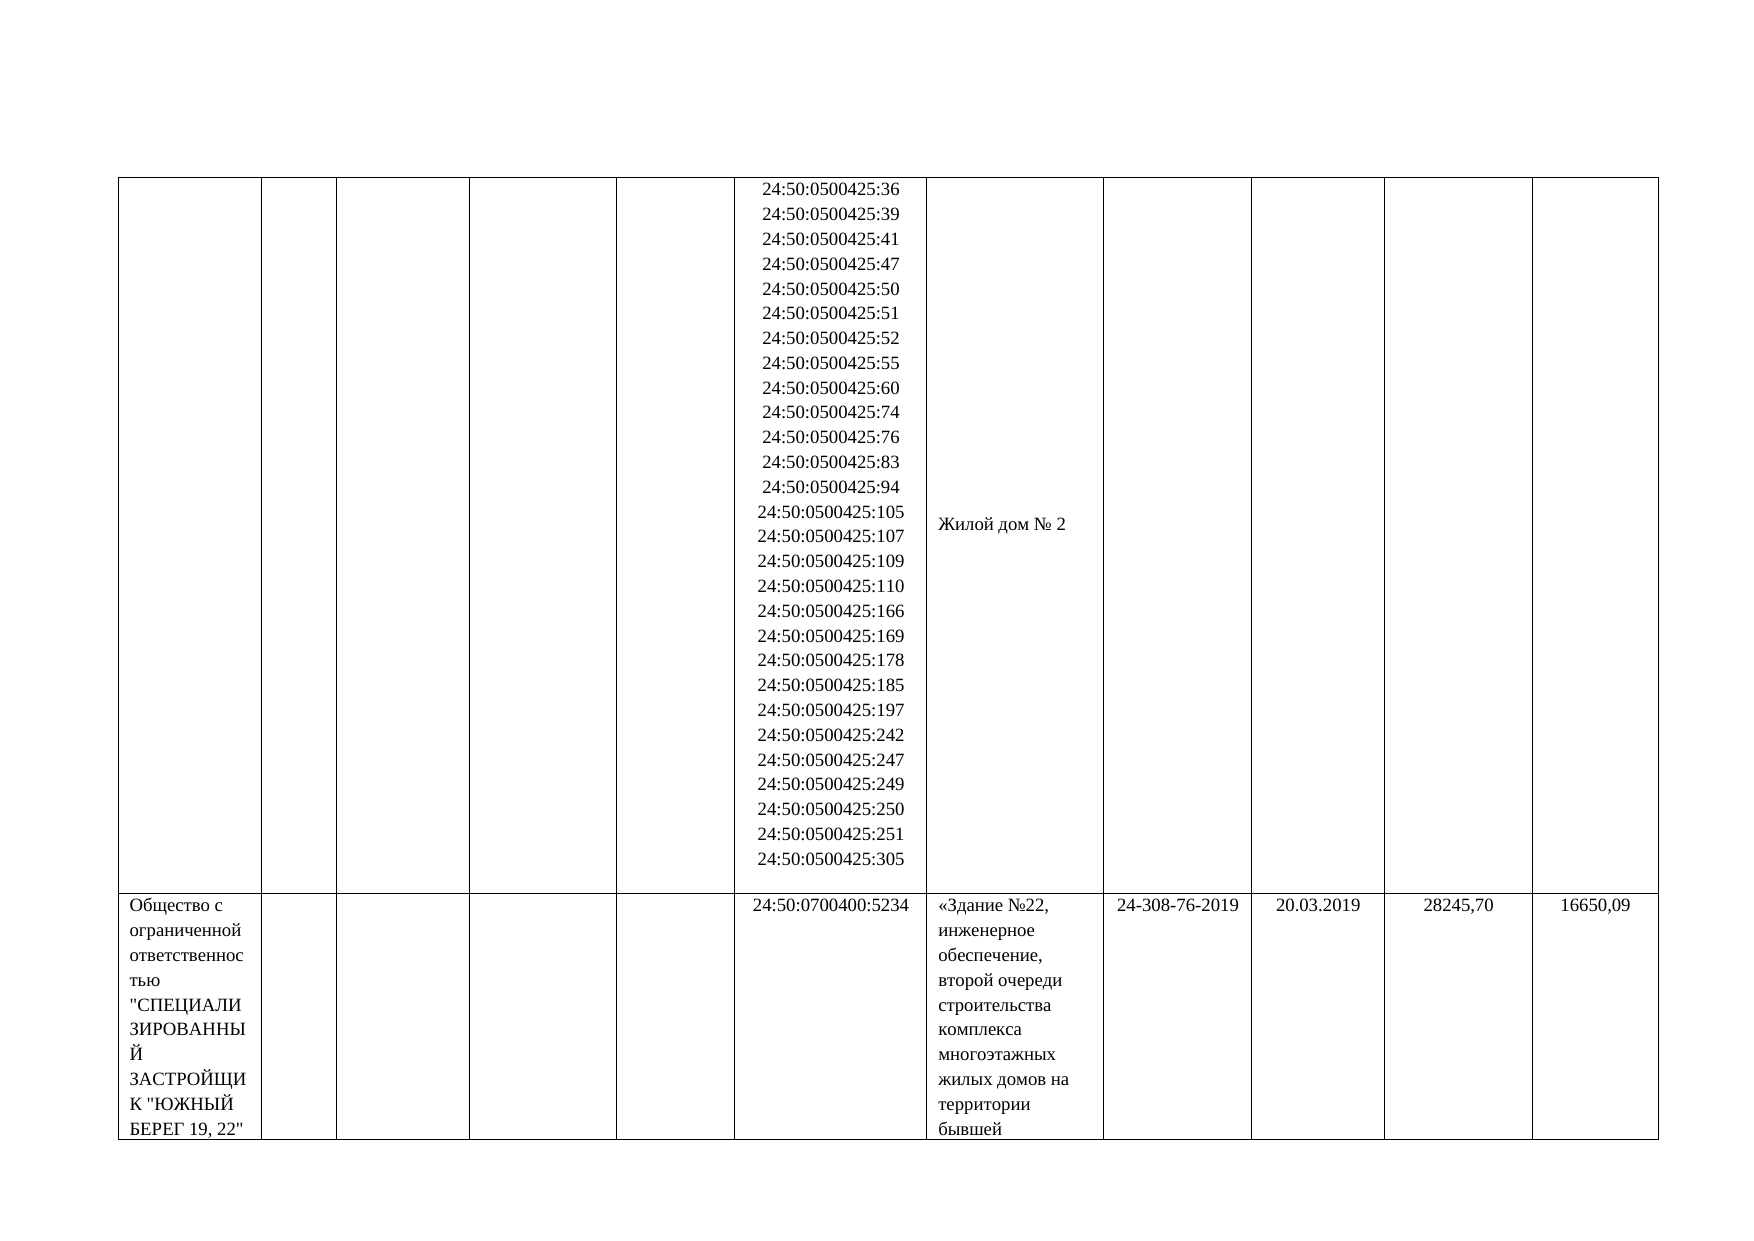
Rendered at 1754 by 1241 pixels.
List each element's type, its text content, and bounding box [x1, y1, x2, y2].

table_cell [1385, 178, 1532, 893]
table_cell Жилой дом № 2 [927, 178, 1103, 893]
table_cell [617, 178, 734, 893]
table_cell [337, 178, 469, 893]
table_cell «Здание №22, инженерное обеспечение, второй очереди строительства комплекса многоэтажных жилых домов на территории бывшей [927, 894, 1103, 1139]
table_cell [470, 178, 616, 893]
table_cell [262, 894, 336, 1139]
table_cell 20.03.2019 [1252, 894, 1384, 1139]
table_cell [1252, 178, 1384, 893]
table_cell 24-308-76-2019 [1104, 894, 1251, 1139]
table_cell [617, 894, 734, 1139]
table_cell 28245,70 [1385, 894, 1532, 1139]
table_cell [1104, 178, 1251, 893]
table_cell 16650,09 [1533, 894, 1658, 1139]
table_cell [119, 178, 261, 893]
table_cell [262, 178, 336, 893]
table_cell [1533, 178, 1658, 893]
table_cell Общество с ограниченной ответственностью "СПЕЦИАЛИЗИРОВАННЫЙ ЗАСТРОЙЩИК "ЮЖНЫЙ БЕРЕГ 19, 22" [119, 894, 261, 1139]
table_cell 24:50:0500425:36 24:50:0500425:39 24:50:0500425:41 24:50:0500425:47 24:50:0500425:50 24:50:0500425:51 24:50:0500425:52 24:50:0500425:55 24:50:0500425:60 24:50:0500425:74 24:50:0500425:76 24:50:0500425:83 24:50:0500425:94 24:50:0500425:105 24:50:0500425:107 24:50:0500425:109 24:50:0500425:110 24:50:0500425:166 24:50:0500425:169 24:50:0500425:178 24:50:0500425:185 24:50:0500425:197 24:50:0500425:242 24:50:0500425:247 24:50:0500425:249 24:50:0500425:250 24:50:0500425:251 24:50:0500425:305 [735, 178, 926, 893]
table_cell [337, 894, 469, 1139]
table_cell [470, 894, 616, 1139]
table_cell 24:50:0700400:5234 [735, 894, 926, 1139]
